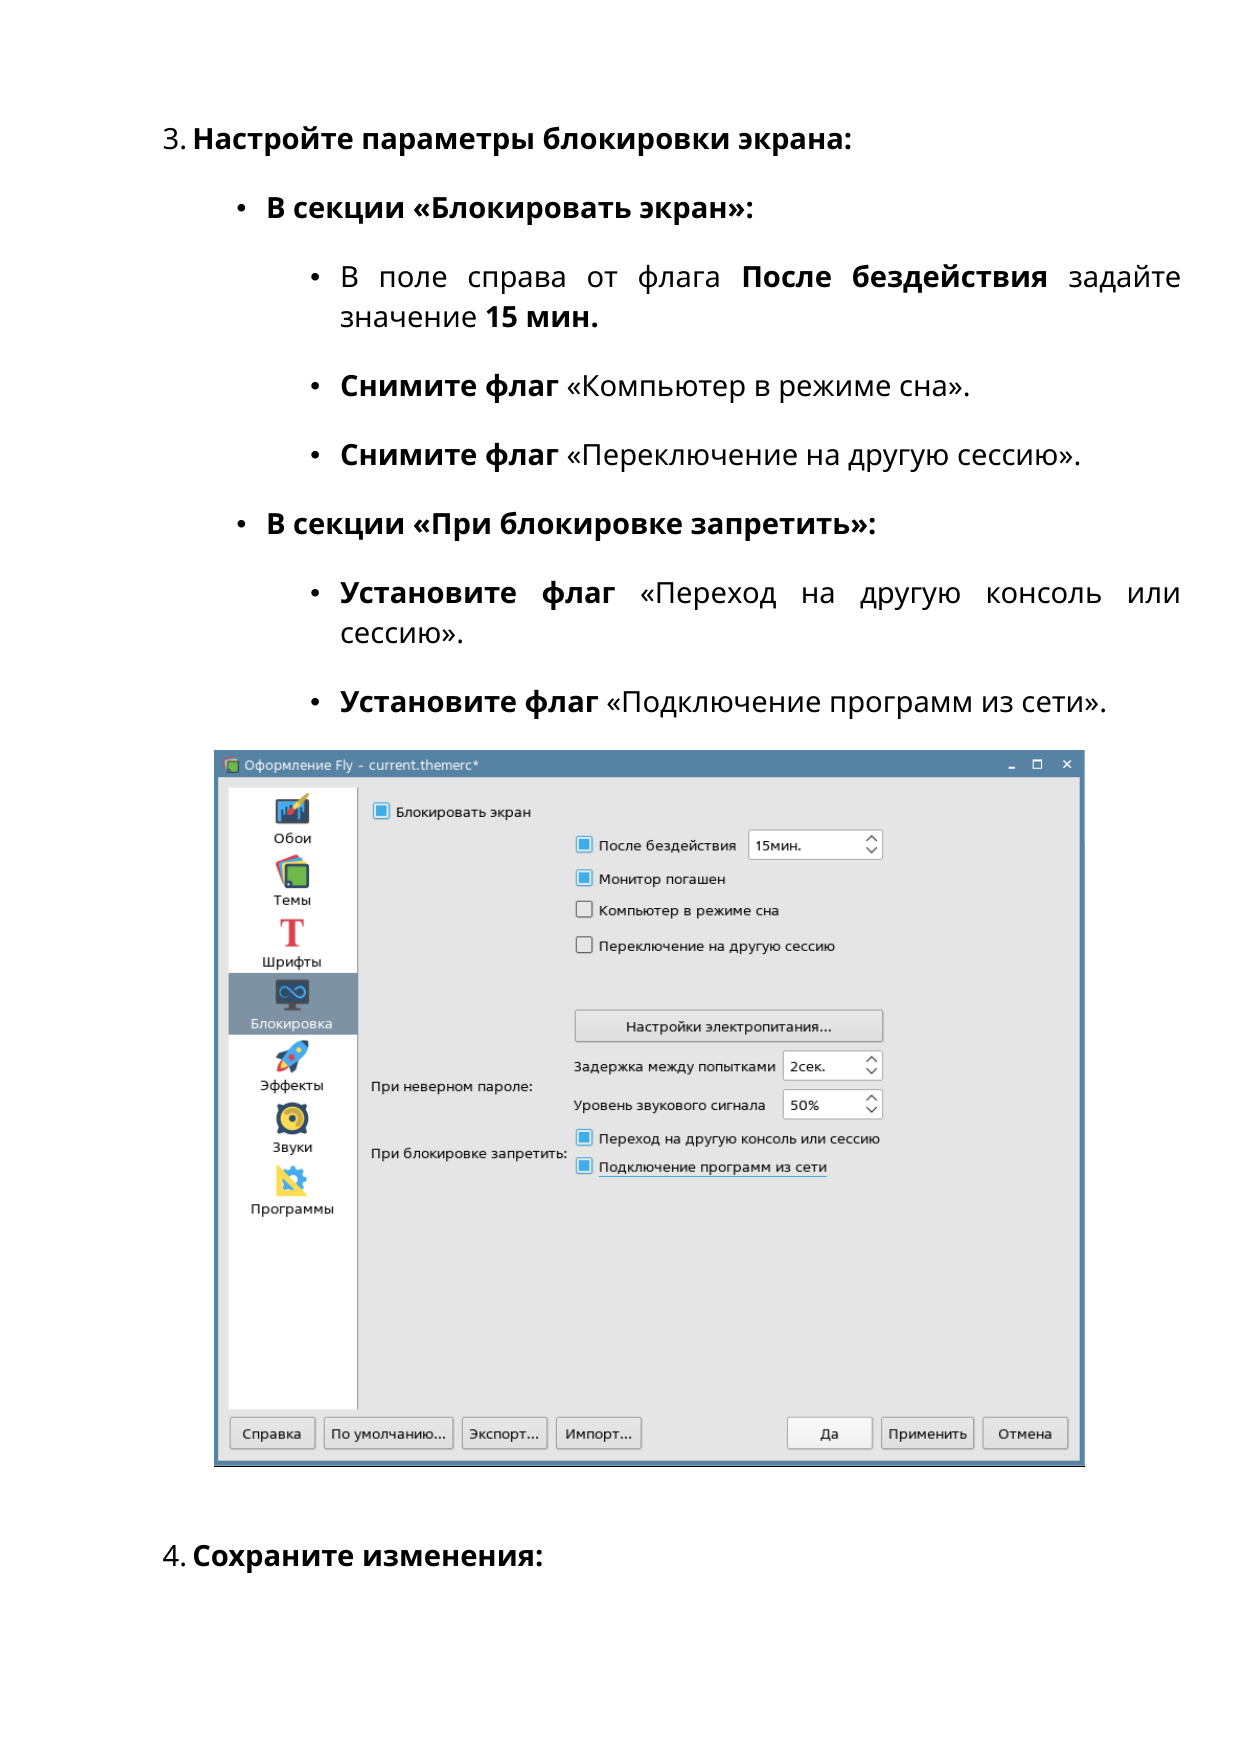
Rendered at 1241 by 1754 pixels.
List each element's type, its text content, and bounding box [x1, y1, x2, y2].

list Снимите флаг «Компьютер в режиме сна». [310, 365, 1181, 405]
list В секции «При блокировке запретить»: [236, 504, 1181, 543]
list Установите флаг «Переход на другую консоль или сессию». [310, 573, 1181, 652]
list Настройте параметры блокировки экрана: [162, 118, 1181, 158]
list Сохраните изменения: [162, 1535, 1181, 1575]
picture [214, 750, 1085, 1467]
list Снимите флаг «Переключение на другую сессию». [310, 434, 1181, 474]
list В секции «Блокировать экран»: [236, 187, 1181, 227]
list Установите флаг «Подключение программ из сети». [310, 682, 1181, 721]
list В поле справа от флага После бездействия задайте значение 15 мин. [310, 256, 1181, 336]
